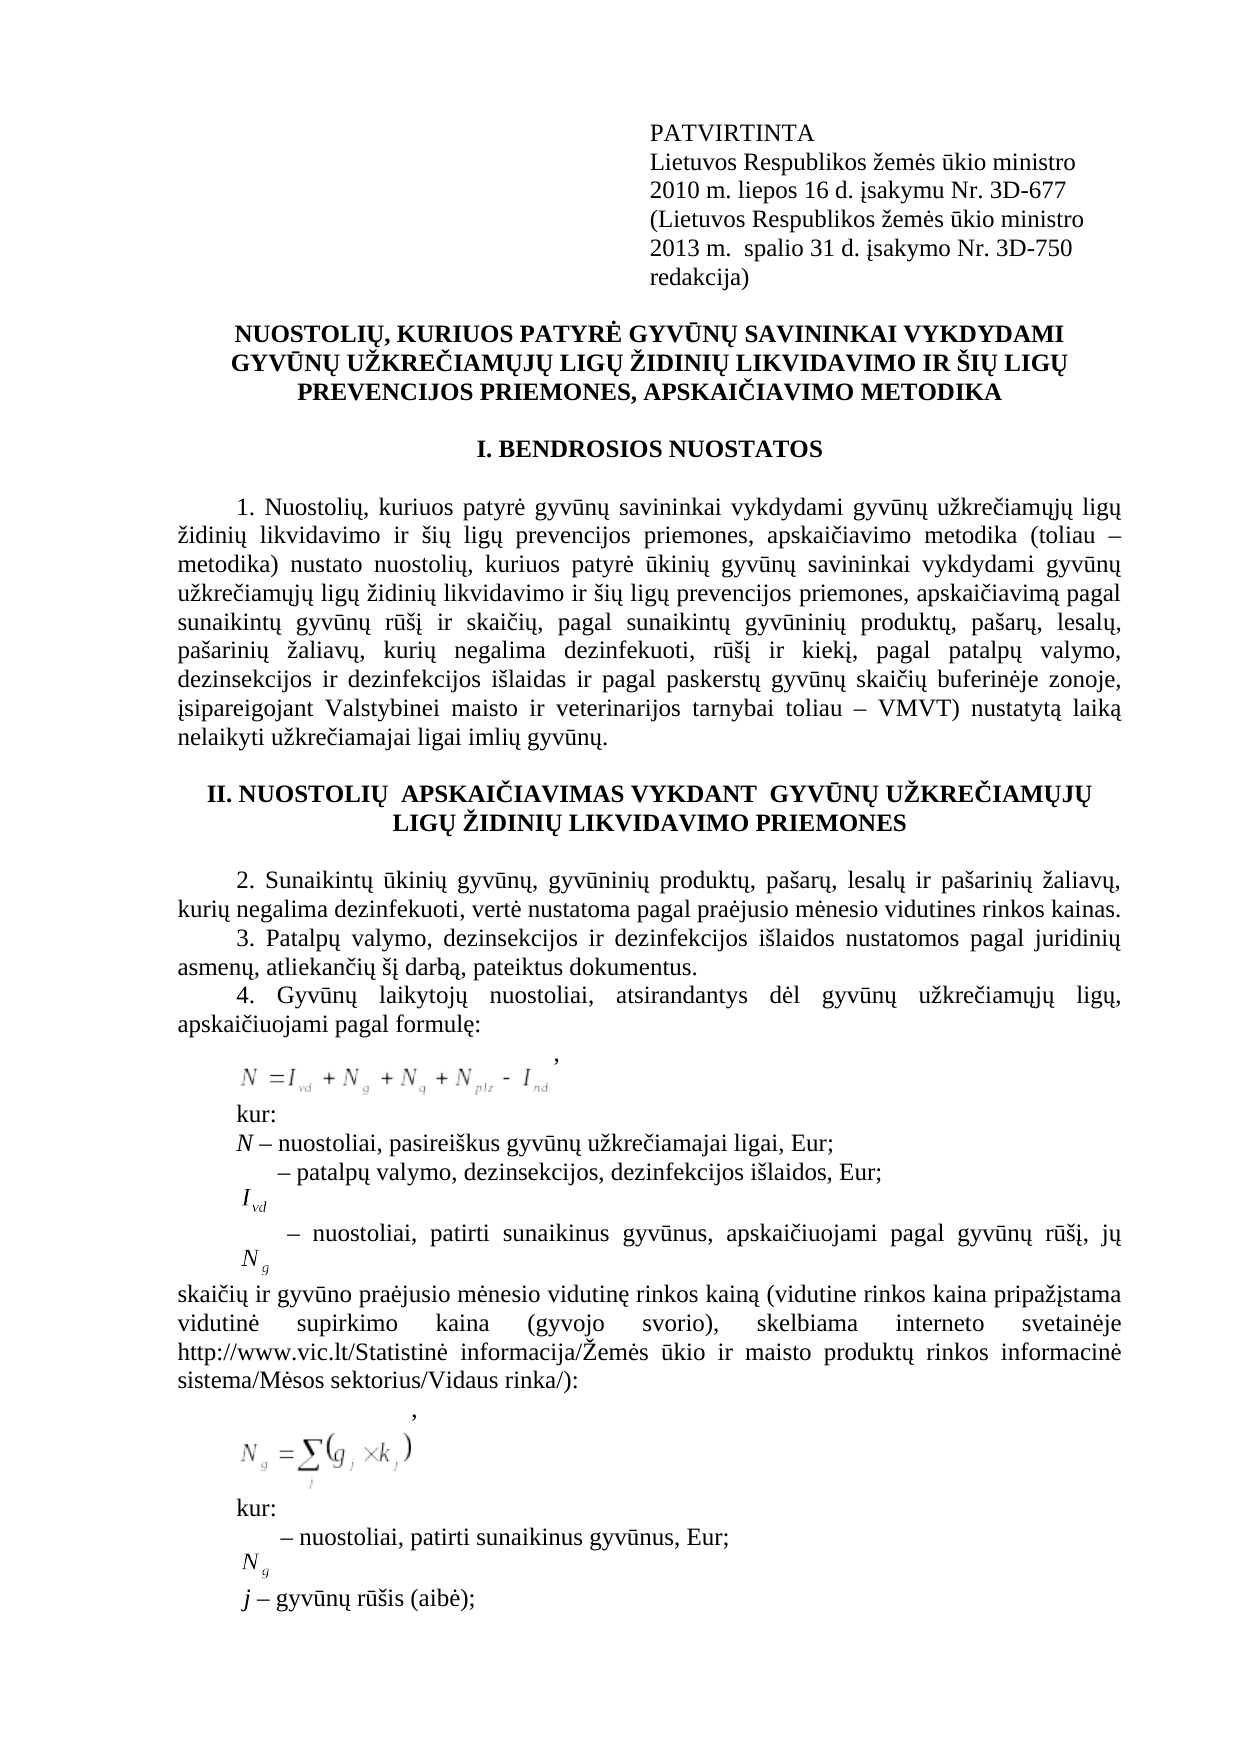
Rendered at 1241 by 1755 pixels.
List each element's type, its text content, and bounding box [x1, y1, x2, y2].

text kur: [177, 1099, 1122, 1128]
text II. NUOSTOLIŲ aPSKAIČIAVIMAS VYKDANT GYVŪNŲ UŽKREČIAMŲJŲ LIGŲ ŽIDINIŲ LIKVIDAVIMO PRIEMONES [177, 779, 1122, 837]
text , [177, 1038, 1122, 1099]
text (Lietuvos Respublikos žemės ūkio ministro [649, 204, 1122, 233]
text N – nuostoliai, pasireiškus gyvūnų užkrečiamajai ligai, Eur; [177, 1128, 1122, 1157]
text – nuostoliai, patirti sunaikinus gyvūnus, Eur; [177, 1522, 1122, 1583]
text redakcija) [649, 262, 1122, 291]
text kur: [177, 1493, 1122, 1522]
text 2010 m. liepos 16 d. įsakymu Nr. 3D-677 [649, 176, 1122, 204]
text j – gyvūnų rūšis (aibė); [177, 1583, 1122, 1612]
text 2013 m. spalio 31 d. įsakymo Nr. 3D-750 [649, 233, 1122, 262]
text , [177, 1394, 1122, 1493]
text 3. Patalpų valymo, dezinsekcijos ir dezinfekcijos išlaidos nustatomos pagal juridinių asmenų, atliekančių šį darbą, pateiktus dokumentus. [177, 923, 1122, 981]
text PATVIRTINTA [649, 118, 1122, 147]
text 1. Nuostolių, kuriuos patyrė gyvūnų savininkai vykdydami gyvūnų užkrečiamųjų ligų židinių likvidavimo ir šių ligų prevencijos priemones, apskaičiavimo metodika (toliau – metodika) nustato nuostolių, kuriuos patyrė ūkinių gyvūnų savininkai vykdydami gyvūnų užkrečiamųjų ligų židinių likvidavimo ir šių ligų prevencijos priemones, apskaičiavimą pagal sunaikintų gyvūnų rūšį ir skaičių, pagal sunaikintų gyvūninių produktų, pašarų, lesalų, pašarinių žaliavų, kurių negalima dezinfekuoti, rūšį ir kiekį, pagal patalpų valymo, dezinsekcijos ir dezinfekcijos išlaidas ir pagal paskerstų gyvūnų skaičių buferinėje zonoje, įsipareigojant Valstybinei maisto ir veterinarijos tarnybai toliau – VMVT) nustatytą laiką nelaikyti užkrečiamajai ligai imlių gyvūnų. [177, 492, 1122, 751]
text – patalpų valymo, dezinsekcijos, dezinfekcijos išlaidos, Eur; [177, 1157, 1122, 1218]
text Lietuvos Respublikos žemės ūkio ministro [649, 147, 1122, 176]
text – nuostoliai, patirti sunaikinus gyvūnus, apskaičiuojami pagal gyvūnų rūšį, jų skaičių ir gyvūno praėjusio mėnesio vidutinę rinkos kainą (vidutine rinkos kaina pripažįstama vidutinė supirkimo kaina (gyvojo svorio), skelbiama interneto svetainėje http://www.vic.lt/Statistinė informacija/Žemės ūkio ir maisto produktų rinkos informacinė sistema/Mėsos sektorius/Vidaus rinka/): [177, 1218, 1122, 1394]
text NUOSTOLIŲ, KURIUOS PATYRĖ GYVŪNŲ SAVININKAI VYKDYDAMI GYVŪNŲ UŽKREČIAMŲJŲ LIGŲ ŽIDINIŲ LIKVIDAVIMO IR ŠIŲ LIGŲ PREVENCIJOS PRIEMONES, APSKAIČIAVIMO METODIKA [177, 319, 1122, 406]
text I. BENDROSIOS NUOSTATOS [177, 434, 1122, 463]
text 2. Sunaikintų ūkinių gyvūnų, gyvūninių produktų, pašarų, lesalų ir pašarinių žaliavų, kurių negalima dezinfekuoti, vertė nustatoma pagal praėjusio mėnesio vidutines rinkos kainas. [177, 866, 1122, 923]
text 4. Gyvūnų laikytojų nuostoliai, atsirandantys dėl gyvūnų užkrečiamųjų ligų, apskaičiuojami pagal formulę: [177, 981, 1122, 1038]
